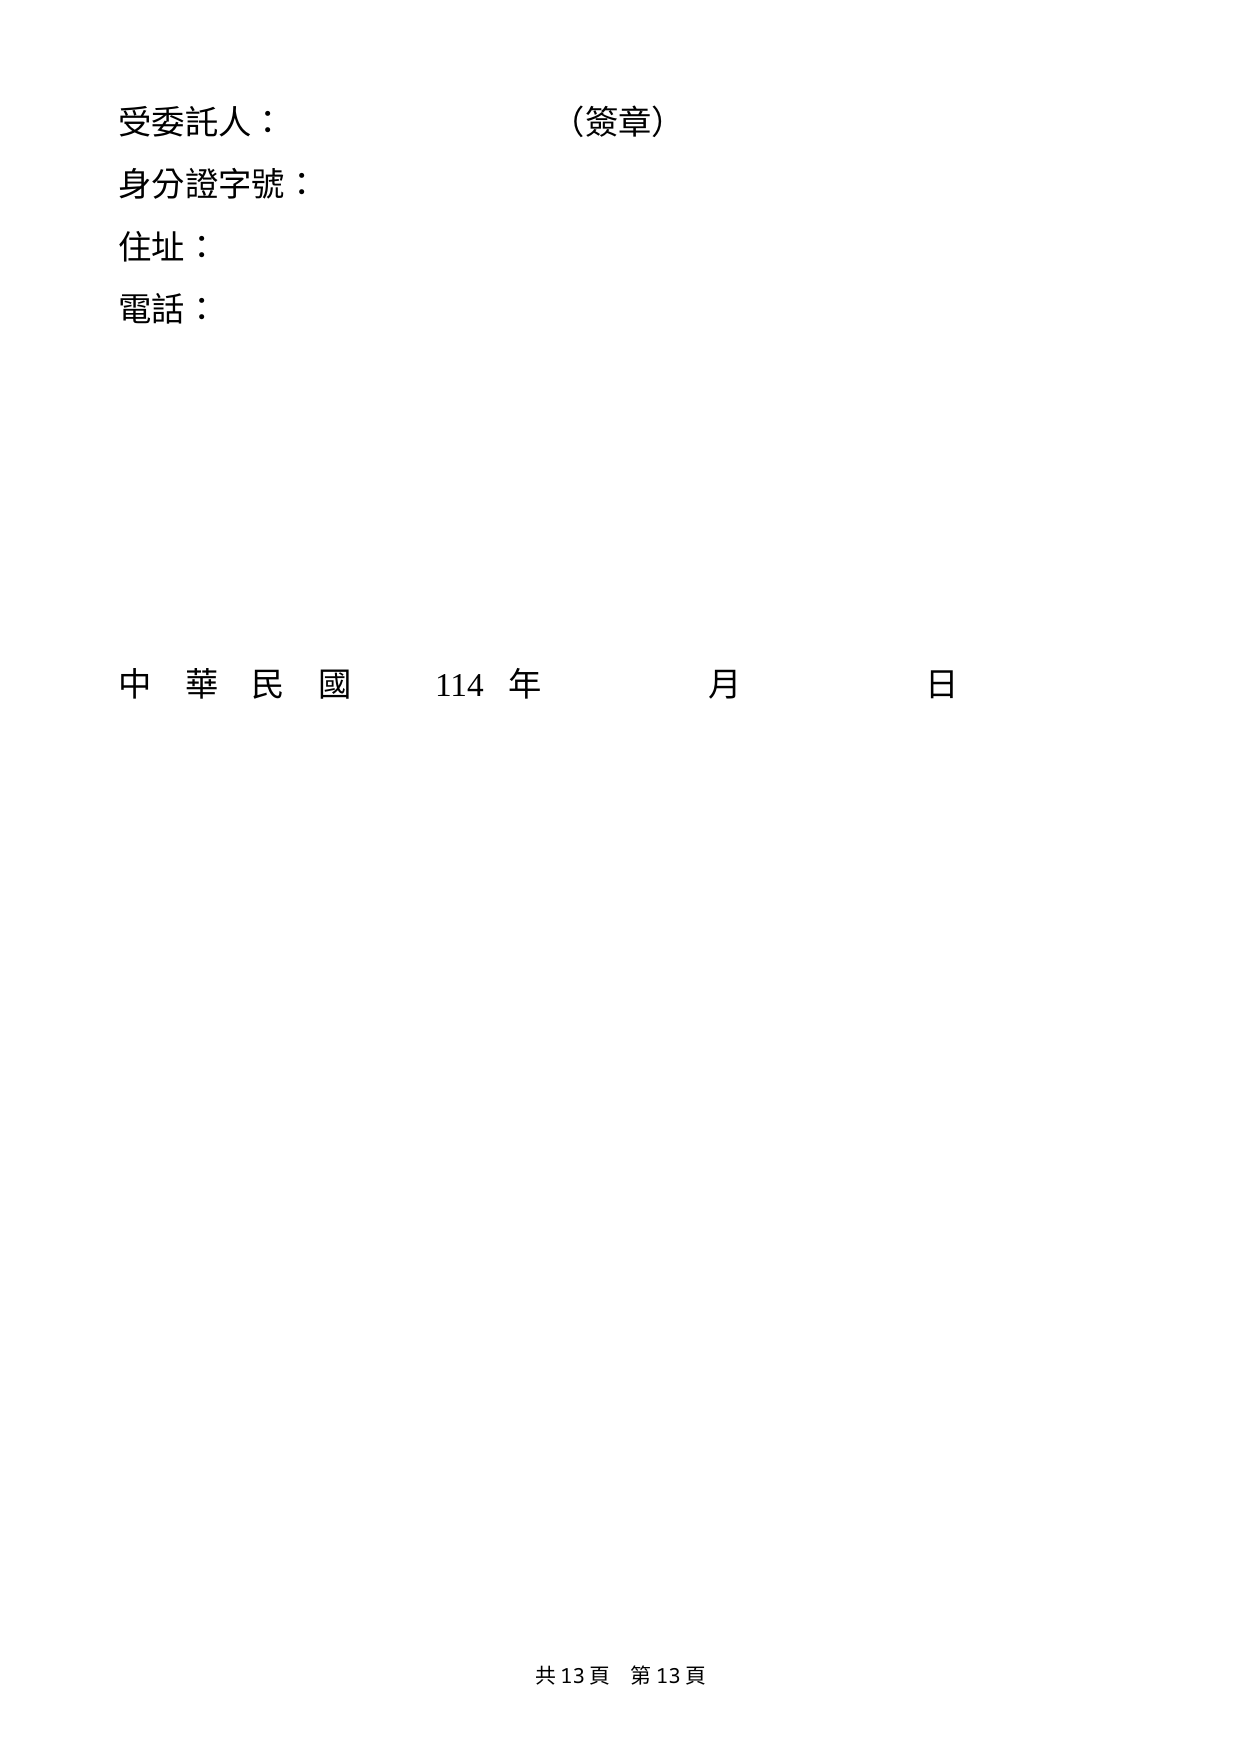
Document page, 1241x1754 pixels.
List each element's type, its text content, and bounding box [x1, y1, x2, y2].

text 身分證字號： [118, 141, 1122, 203]
text 電話： [118, 266, 1122, 328]
text 受委託人： （簽章） [118, 78, 1122, 141]
text 住址： [118, 203, 1122, 266]
text 中 華 民 國 114 年 月 日 [118, 641, 1122, 703]
